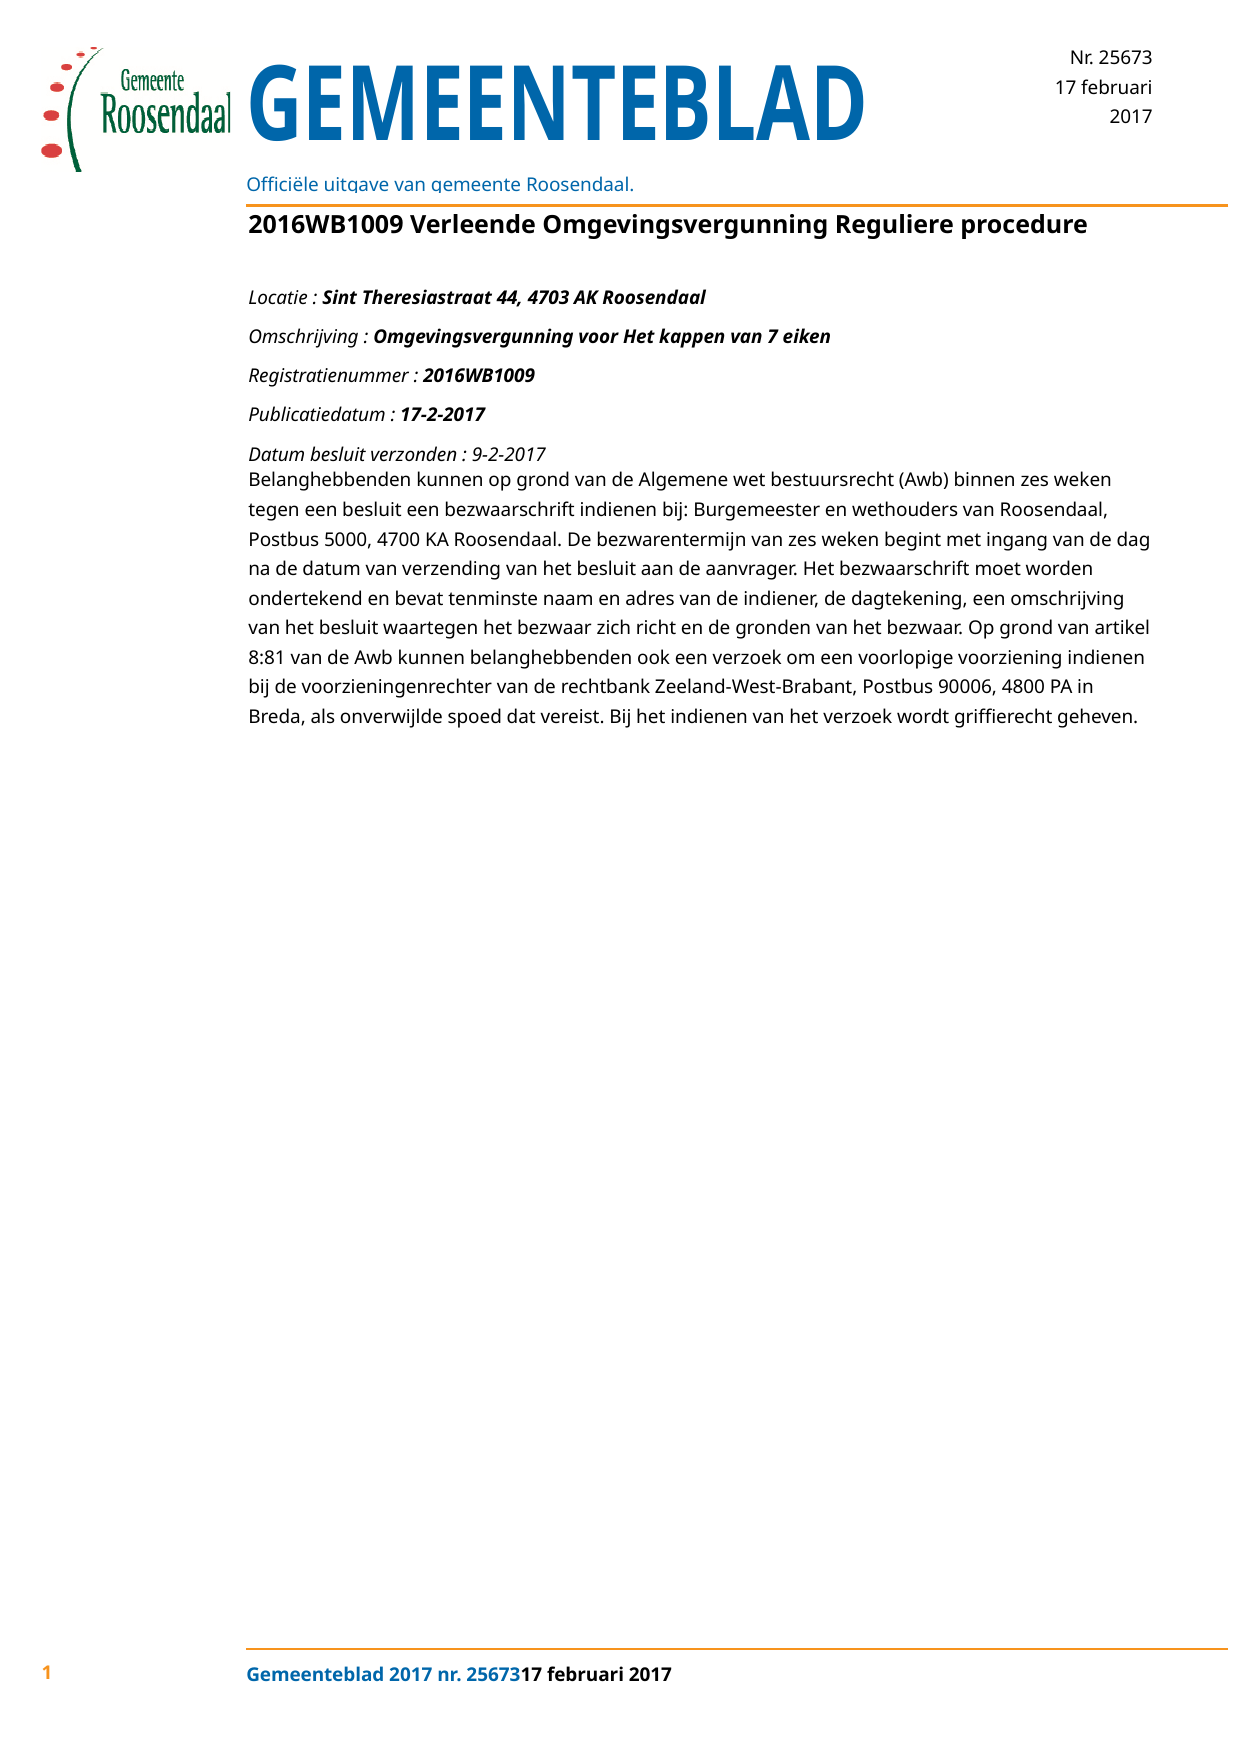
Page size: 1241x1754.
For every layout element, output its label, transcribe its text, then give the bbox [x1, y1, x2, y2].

text 2016WB1009 Verleende Omgevingsvergunning Reguliere procedure [248, 207, 1152, 241]
text Datum besluit verzonden : 9-2-2017 [248, 441, 1152, 467]
text Registratienummer : 2016WB1009 [248, 362, 1152, 388]
text Omschrijving : Omgevingsvergunning voor Het kappen van 7 eiken [248, 323, 1152, 349]
text Publicatiedatum : 17-2-2017 [248, 402, 1152, 427]
picture [41, 47, 231, 172]
text Locatie : Sint Theresiastraat 44, 4703 AK Roosendaal [248, 284, 1152, 309]
text Belanghebbenden kunnen op grond van de Algemene wet bestuursrecht (Awb) binnen zes weken tegen een besluit een bezwaarschrift indienen bij: Burgemeester en wethouders van Roosendaal, Postbus 5000, 4700 KA Roosendaal. De bezwarentermijn van zes weken begint met ingang van de dag na de datum van verzending van het besluit aan de aanvrager. Het bezwaarschrift moet worden ondertekend en bevat tenminste naam en adres van de indiener, de dagtekening, een omschrijving van het besluit waartegen het bezwaar zich richt en de gronden van het bezwaar. Op grond van artikel 8:81 van de Awb kunnen belanghebbenden ook een verzoek om een voorlopige voorziening indienen bij de voorzieningenrechter van de rechtbank Zeeland-West-Brabant, Postbus 90006, 4800 PA in Breda, als onverwijlde spoed dat vereist. Bij het indienen van het verzoek wordt griffierecht geheven. [248, 467, 1152, 729]
